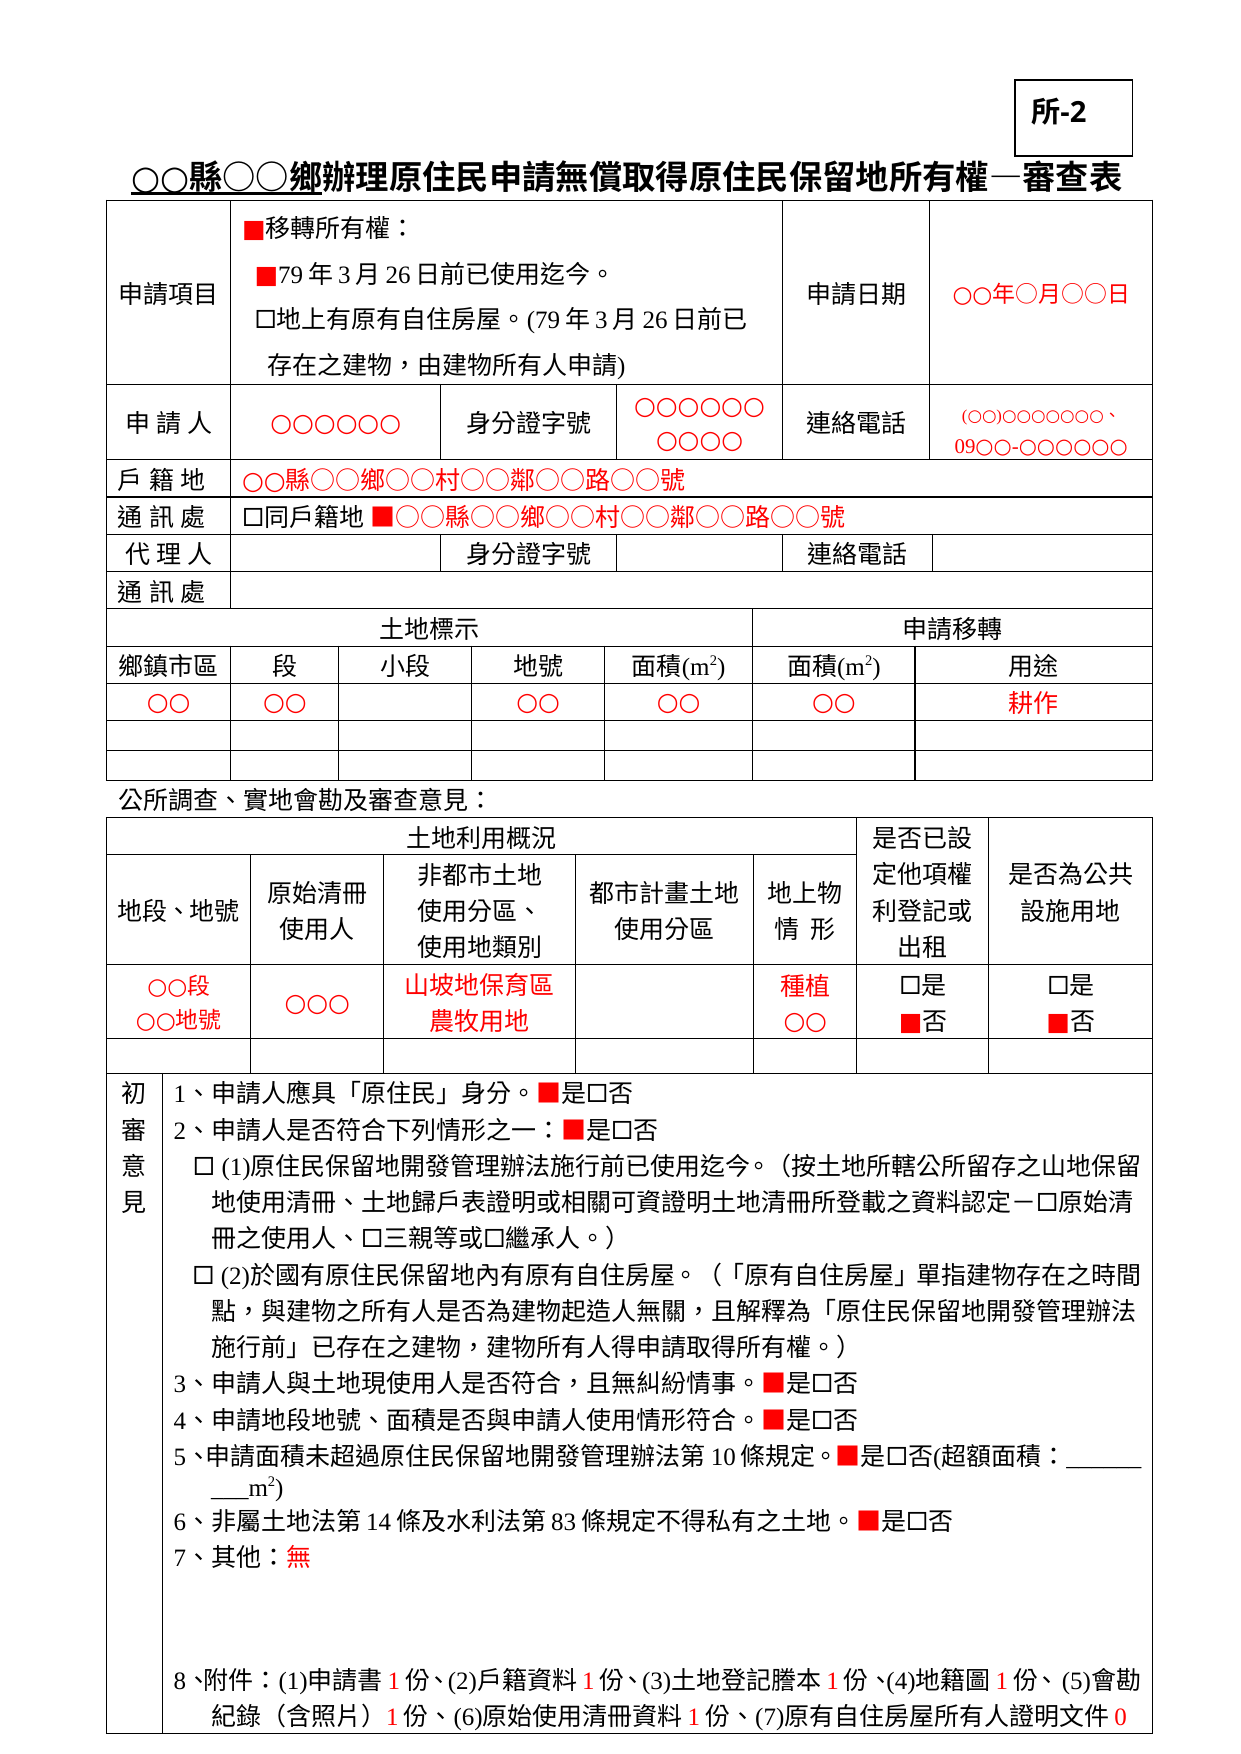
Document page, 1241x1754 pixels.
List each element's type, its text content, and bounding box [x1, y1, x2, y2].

table_header ■移轉所有權： ■79年3月26日前已使用迄今。 地上有原有自住房屋。(79年3月26日前已 存在之建物，由建物所有人申請) [231, 201, 782, 384]
table_cell 地段、地號 [107, 855, 250, 964]
text 所-2 [1031, 88, 1117, 131]
table_cell ○○ [107, 684, 230, 720]
table_cell 1、申請人應具「原住民」身分。■是否 2、申請人是否符合下列情形之一：■是否  (1)原住民保留地開發管理辦法施行前已使用迄今。（按土地所轄公所留存之山地保留地使用清冊、土地歸戶表證明或相關可資證明土地清冊所登載之資料認定－原始清冊之使用人、三親等或繼承人。）  (2)於國有原住民保留地內有原有自住房屋。（「原有自住房屋」單指建物存在之時間點，與建物之所有人是否為建物起造人無關，且解釋為「原住民保留地開發管理辦法施行前」已存在之建物，建物所有人得申請取得所有權。） 3、申請人與土地現使用人是否符合，且無糾紛情事。■是否 4、申請地段地號、面積是否與申請人使用情形符合。■是否 5、申請面積未超過原住民保留地開發管理辦法第10條規定。■是否(超額面積：_________m2) 6、非屬土地法第14條及水利法第83條規定不得私有之土地。■是否 7、其他：無 8、附件：(1)申請書1份、(2)戶籍資料1份、(3)土地登記謄本1份、(4)地籍圖1份、 (5)會勘紀錄（含照片）1份、(6)原始使用清冊資料1份、(7)原有自住房屋所有人證明文件0 [163, 1074, 1152, 1733]
table_cell 非都市土地 使用分區、 使用地類別 [384, 855, 575, 964]
table_cell [754, 1039, 856, 1073]
table_cell ○○縣○○鄉○○村○○鄰○○路○○號 [231, 460, 1152, 496]
table_cell [107, 751, 230, 780]
table_cell 地號 [472, 647, 604, 683]
table_cell [251, 1039, 383, 1073]
table_header 申請日期 [783, 201, 929, 384]
table_cell 面積(m2) [605, 647, 752, 683]
table_cell [989, 1039, 1152, 1073]
table_cell 申 請 人 [107, 385, 230, 459]
table_cell 連絡電話 [783, 385, 929, 459]
table_cell ○○ [605, 684, 752, 720]
table_cell 申請移轉 [753, 609, 1152, 646]
table_cell 種植 ○○ [754, 965, 856, 1038]
table_cell [231, 721, 338, 750]
table_cell [916, 751, 1152, 780]
table_cell 鄉鎮市區 [107, 647, 230, 683]
table_header 土地利用概況 [107, 818, 856, 854]
table_cell 通 訊 處 [107, 572, 230, 608]
table_cell 是 ■否 [857, 965, 988, 1038]
table_cell [605, 751, 752, 780]
table_cell 同戶籍地 ■○○縣○○鄉○○村○○鄰○○路○○號 [231, 498, 1152, 534]
table_cell ○○○ [251, 965, 383, 1038]
table_cell [857, 1039, 988, 1073]
table_cell 耕作 [916, 684, 1152, 720]
table_cell [231, 751, 338, 780]
table_cell 段 [231, 647, 338, 683]
table_header 是否已設定他項權利登記或出租 [857, 818, 988, 964]
table_cell ○○段 ○○地號 [107, 965, 250, 1038]
table_header 申請項目 [107, 201, 230, 384]
table_cell [753, 721, 914, 750]
table_cell [916, 721, 1152, 750]
table_cell ○○ [472, 684, 604, 720]
table_cell 地上物情 形 [754, 855, 856, 964]
table_cell [617, 535, 782, 571]
table_cell 身分證字號 [441, 385, 616, 459]
table_cell [231, 572, 1152, 608]
table_cell [339, 684, 471, 720]
table_cell 都市計畫土地 使用分區 [576, 855, 753, 964]
table_cell ○○ [753, 684, 914, 720]
table_cell ○○○○○○ [231, 385, 440, 459]
table_cell ○○○○○○○○○○ [617, 385, 782, 459]
table_cell [472, 751, 604, 780]
table_cell 山坡地保育區 農牧用地 [384, 965, 575, 1038]
table_cell [576, 1039, 753, 1073]
table_cell [339, 721, 471, 750]
table_cell 通 訊 處 [107, 498, 230, 534]
table_header 是否為公共設施用地 [989, 818, 1152, 964]
table_cell 初 審 意 見 [107, 1074, 162, 1733]
table_cell 身分證字號 [441, 535, 616, 571]
table_cell 是 ■否 [989, 965, 1152, 1038]
text ○○縣○○鄉辦理原住民申請無償取得原住民保留地所有權—審查表 [118, 151, 1122, 199]
table_cell [339, 751, 471, 780]
table_cell [605, 721, 752, 750]
table_cell [576, 965, 753, 1038]
table_cell 原始清冊使用人 [251, 855, 383, 964]
table_cell [472, 721, 604, 750]
table_cell [933, 535, 1152, 571]
table_cell 小段 [339, 647, 471, 683]
table_cell 代 理 人 [107, 535, 230, 571]
table_header ○○年○月○○日 [930, 201, 1152, 384]
table_cell [753, 751, 914, 780]
table_cell [107, 1039, 250, 1073]
table_cell (○○)○○○○○○○、 09○○-○○○○○○ [930, 385, 1152, 459]
table_cell 土地標示 [107, 609, 752, 646]
table_cell [384, 1039, 575, 1073]
table_cell 面積(m2) [753, 647, 914, 683]
table_cell [107, 721, 230, 750]
text 公所調查、實地會勘及審查意見： [118, 781, 1122, 817]
table_cell [231, 535, 440, 571]
table_cell ○○ [231, 684, 338, 720]
table_cell 戶 籍 地 [107, 460, 230, 496]
table_cell 連絡電話 [783, 535, 932, 571]
table_cell 用途 [916, 647, 1152, 683]
